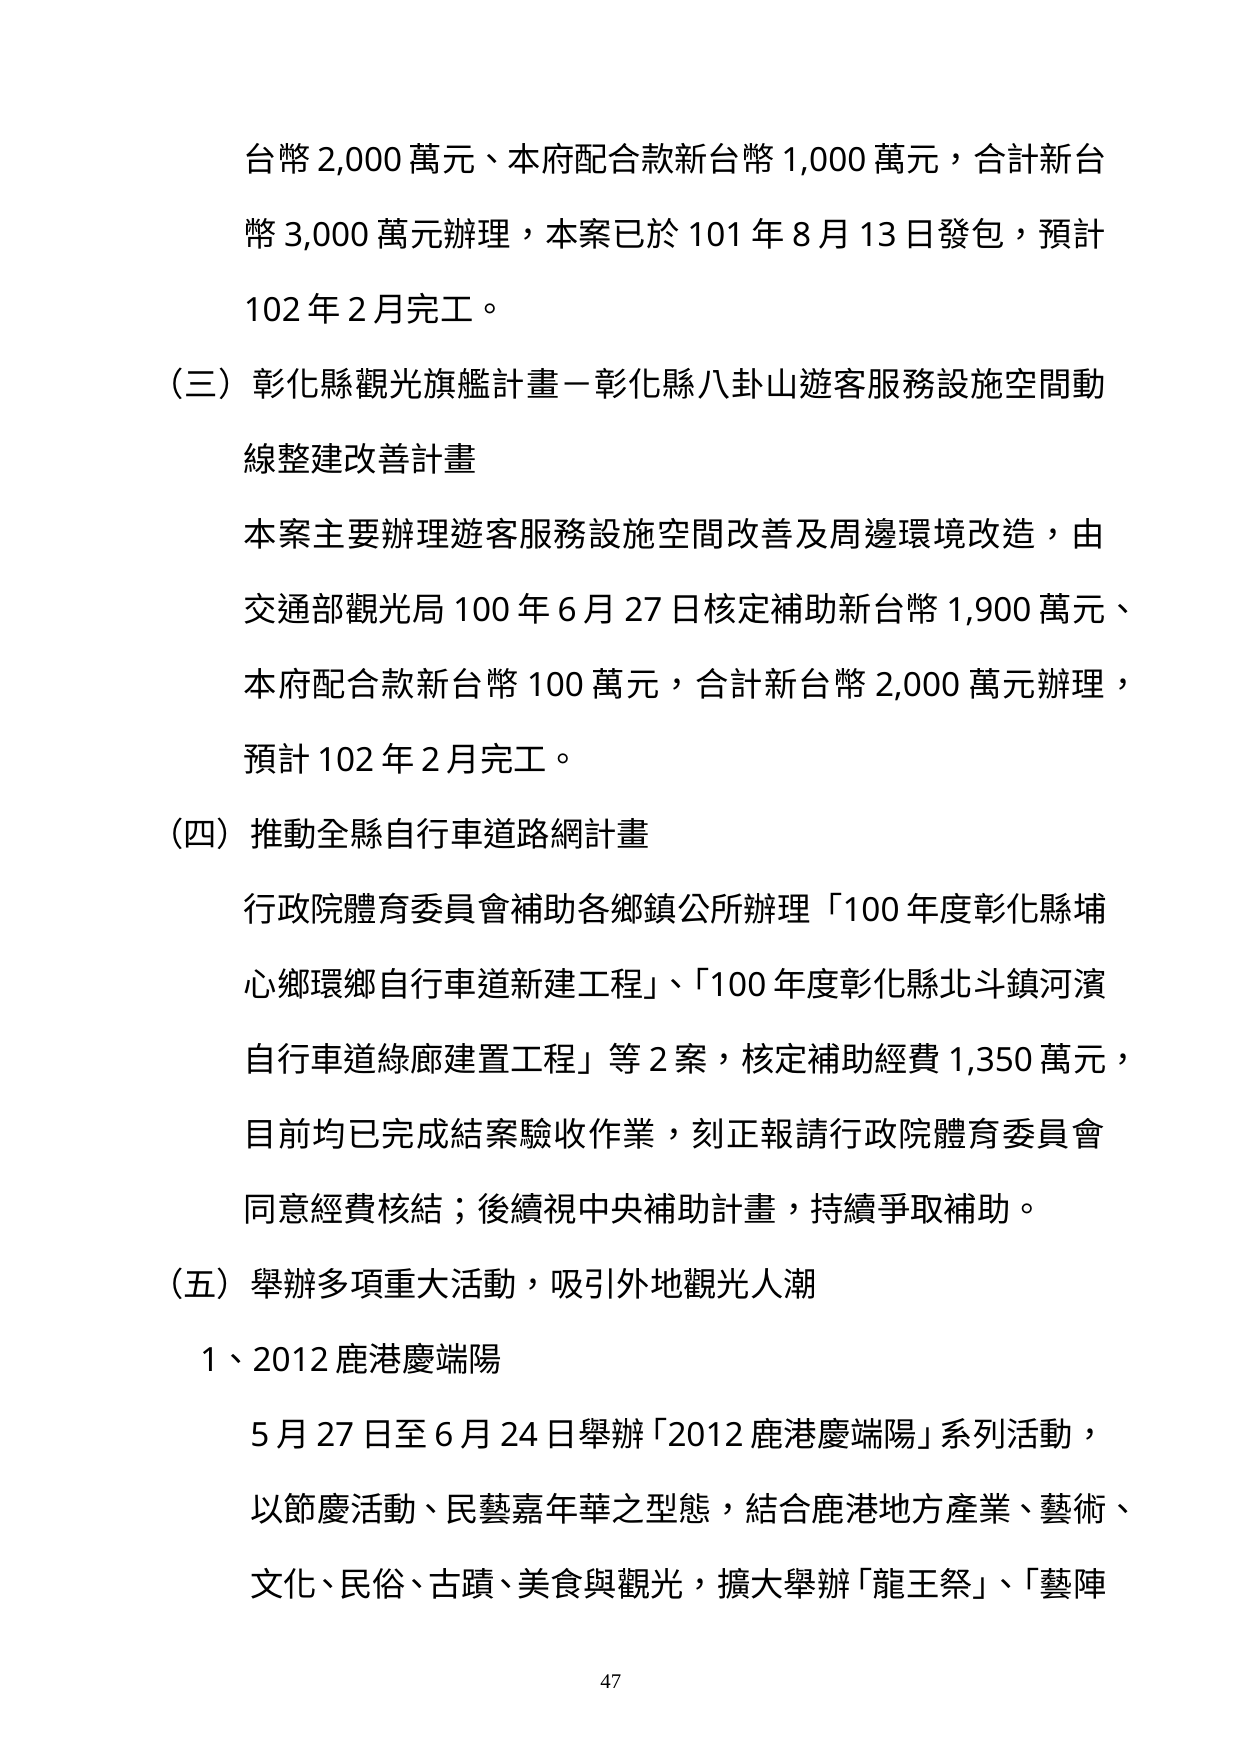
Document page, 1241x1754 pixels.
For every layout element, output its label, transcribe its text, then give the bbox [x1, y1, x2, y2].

text 行政院體育委員會補助各鄉鎮公所辦理「100年度彰化縣埔心鄉環鄉自行車道新建工程」、「100年度彰化縣北斗鎮河濱自行車道綠廊建置工程」等2案，核定補助經費1,350萬元，目前均已完成結案驗收作業，刻正報請行政院體育委員會同意經費核結；後續視中央補助計畫，持續爭取補助。 [243, 870, 1106, 1245]
text 5月27日至6月24日舉辦「2012鹿港慶端陽」系列活動，以節慶活動、民藝嘉年華之型態，結合鹿港地方產業、藝術、文化、民俗、古蹟、美食與觀光，擴大舉辦「龍王祭」、「藝陣踩街」、「魯班公宴」等民俗節慶活動，營造「鹿港－彰濱」地區成為彰化縣最具發展潛力之觀光勝地，本屆活動期間共吸引38萬5,000觀光人次，創造3億700萬元以上觀光產值。 [250, 1395, 1106, 1620]
text 本案主要辦理遊客服務設施空間改善及周邊環境改造，由交通部觀光局100年6月27日核定補助新台幣1,900萬元、本府配合款新台幣100萬元，合計新台幣2,000萬元辦理，預計102年2月完工。 [243, 495, 1106, 795]
text （四）推動全縣自行車道路網計畫 [150, 795, 1106, 870]
text 1、2012鹿港慶端陽 [150, 1320, 1106, 1395]
text 台幣2,000萬元、本府配合款新台幣1,000萬元，合計新台幣3,000萬元辦理，本案已於101年8月13日發包，預計102年2月完工。 [243, 120, 1106, 345]
text （五）舉辦多項重大活動，吸引外地觀光人潮 [150, 1245, 1106, 1320]
text （三）彰化縣觀光旗艦計畫－彰化縣八卦山遊客服務設施空間動線整建改善計畫 [150, 345, 1106, 495]
